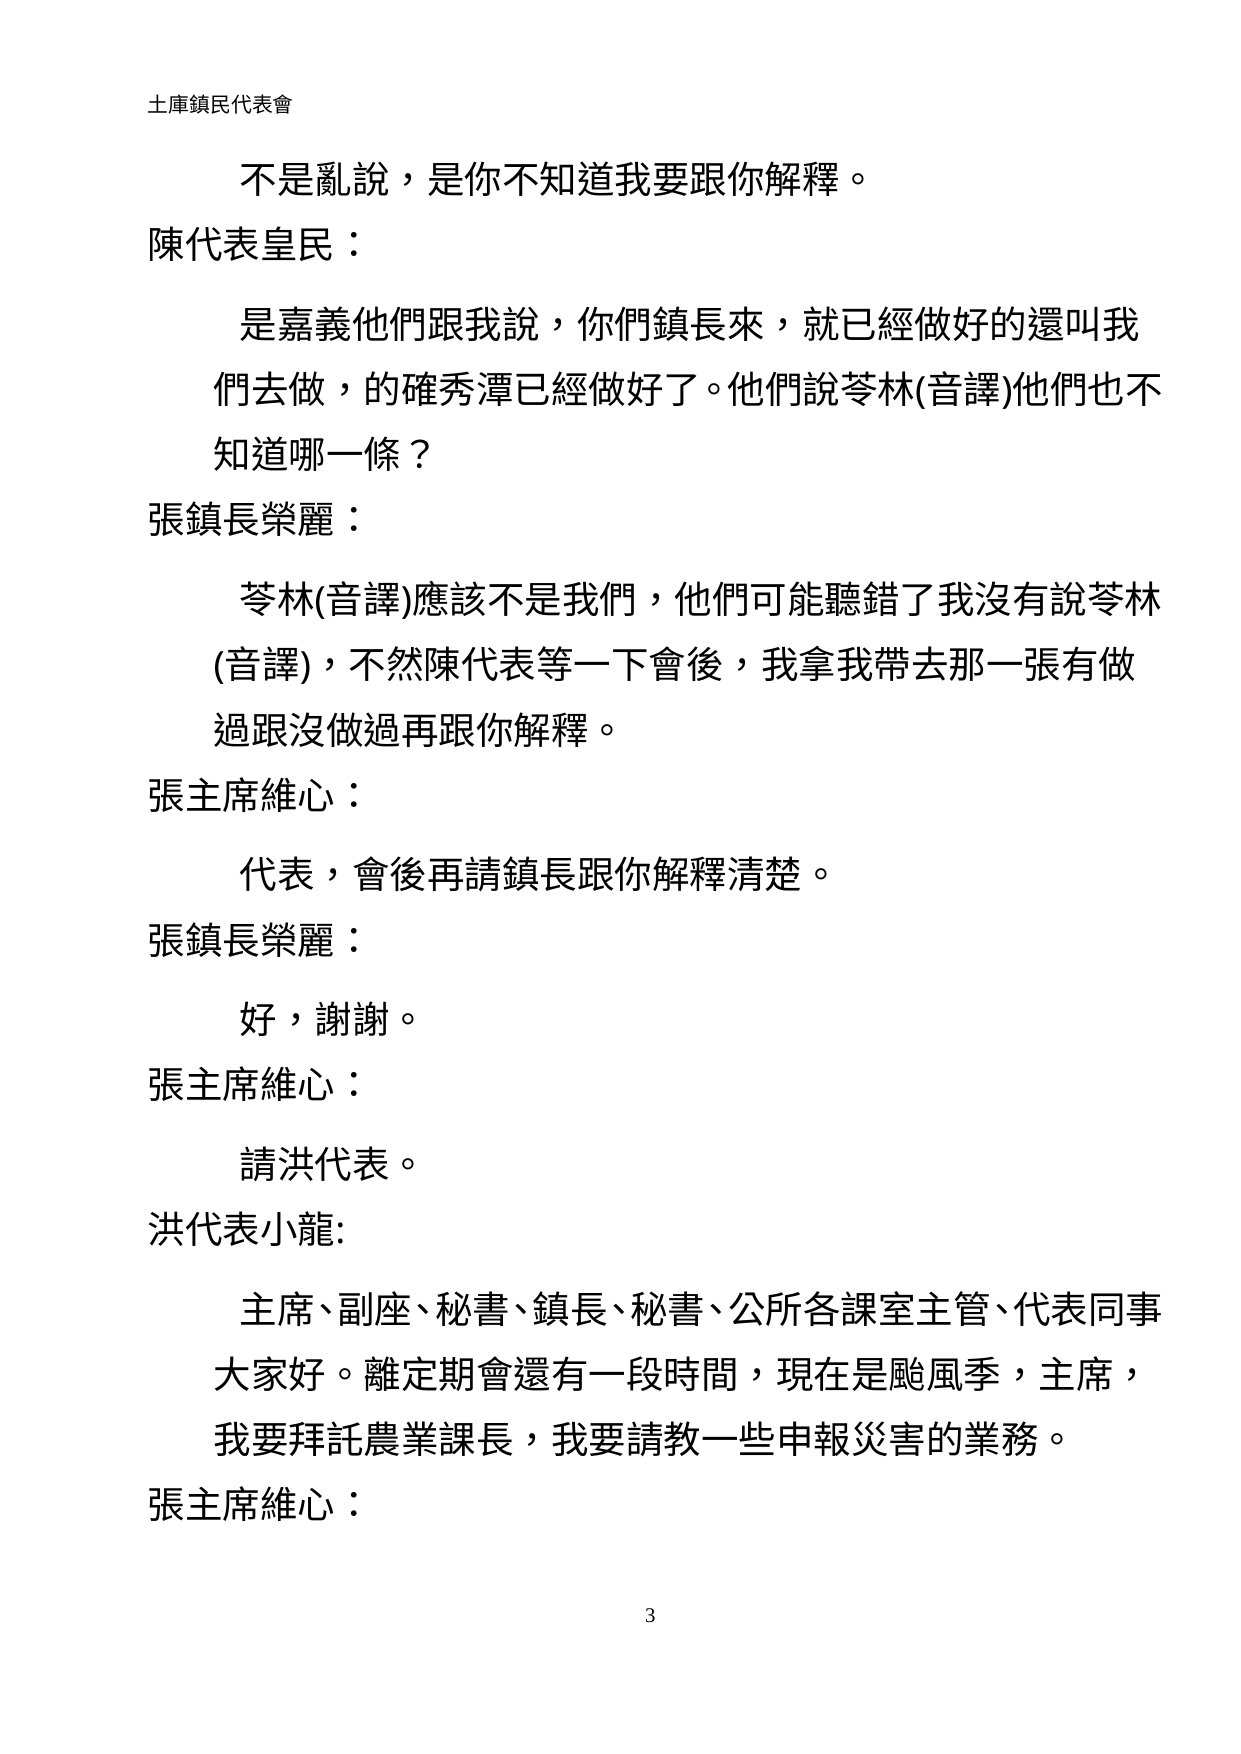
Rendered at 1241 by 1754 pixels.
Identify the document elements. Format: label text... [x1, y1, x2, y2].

text 陳代表皇民： [148, 215, 1162, 269]
text 洪代表小龍: [148, 1200, 1162, 1254]
text 請洪代表。 [213, 1135, 1162, 1189]
text 張主席維心： [148, 1055, 1162, 1109]
text 苓林(音譯)應該不是我們，他們可能聽錯了我沒有說苓林(音譯)，不然陳代表等一下會後，我拿我帶去那一張有做過跟沒做過再跟你解釋。 [213, 570, 1162, 755]
text 不是亂說，是你不知道我要跟你解釋。 [213, 150, 1162, 204]
text 張主席維心： [148, 1475, 1162, 1529]
text 張鎮長榮麗： [148, 490, 1162, 544]
text 代表，會後再請鎮長跟你解釋清楚。 [213, 845, 1162, 900]
text 是嘉義他們跟我說，你們鎮長來，就已經做好的還叫我們去做，的確秀潭已經做好了。他們說苓林(音譯)他們也不知道哪一條？ [213, 295, 1162, 479]
text 主席、副座、秘書、鎮長、秘書、公所各課室主管、代表同事大家好。離定期會還有一段時間，現在是颱風季，主席，我要拜託農業課長，我要請教一些申報災害的業務。 [213, 1280, 1162, 1464]
text 張主席維心： [148, 766, 1162, 820]
text 好，謝謝。 [213, 990, 1162, 1044]
text 張鎮長榮麗： [148, 911, 1162, 965]
